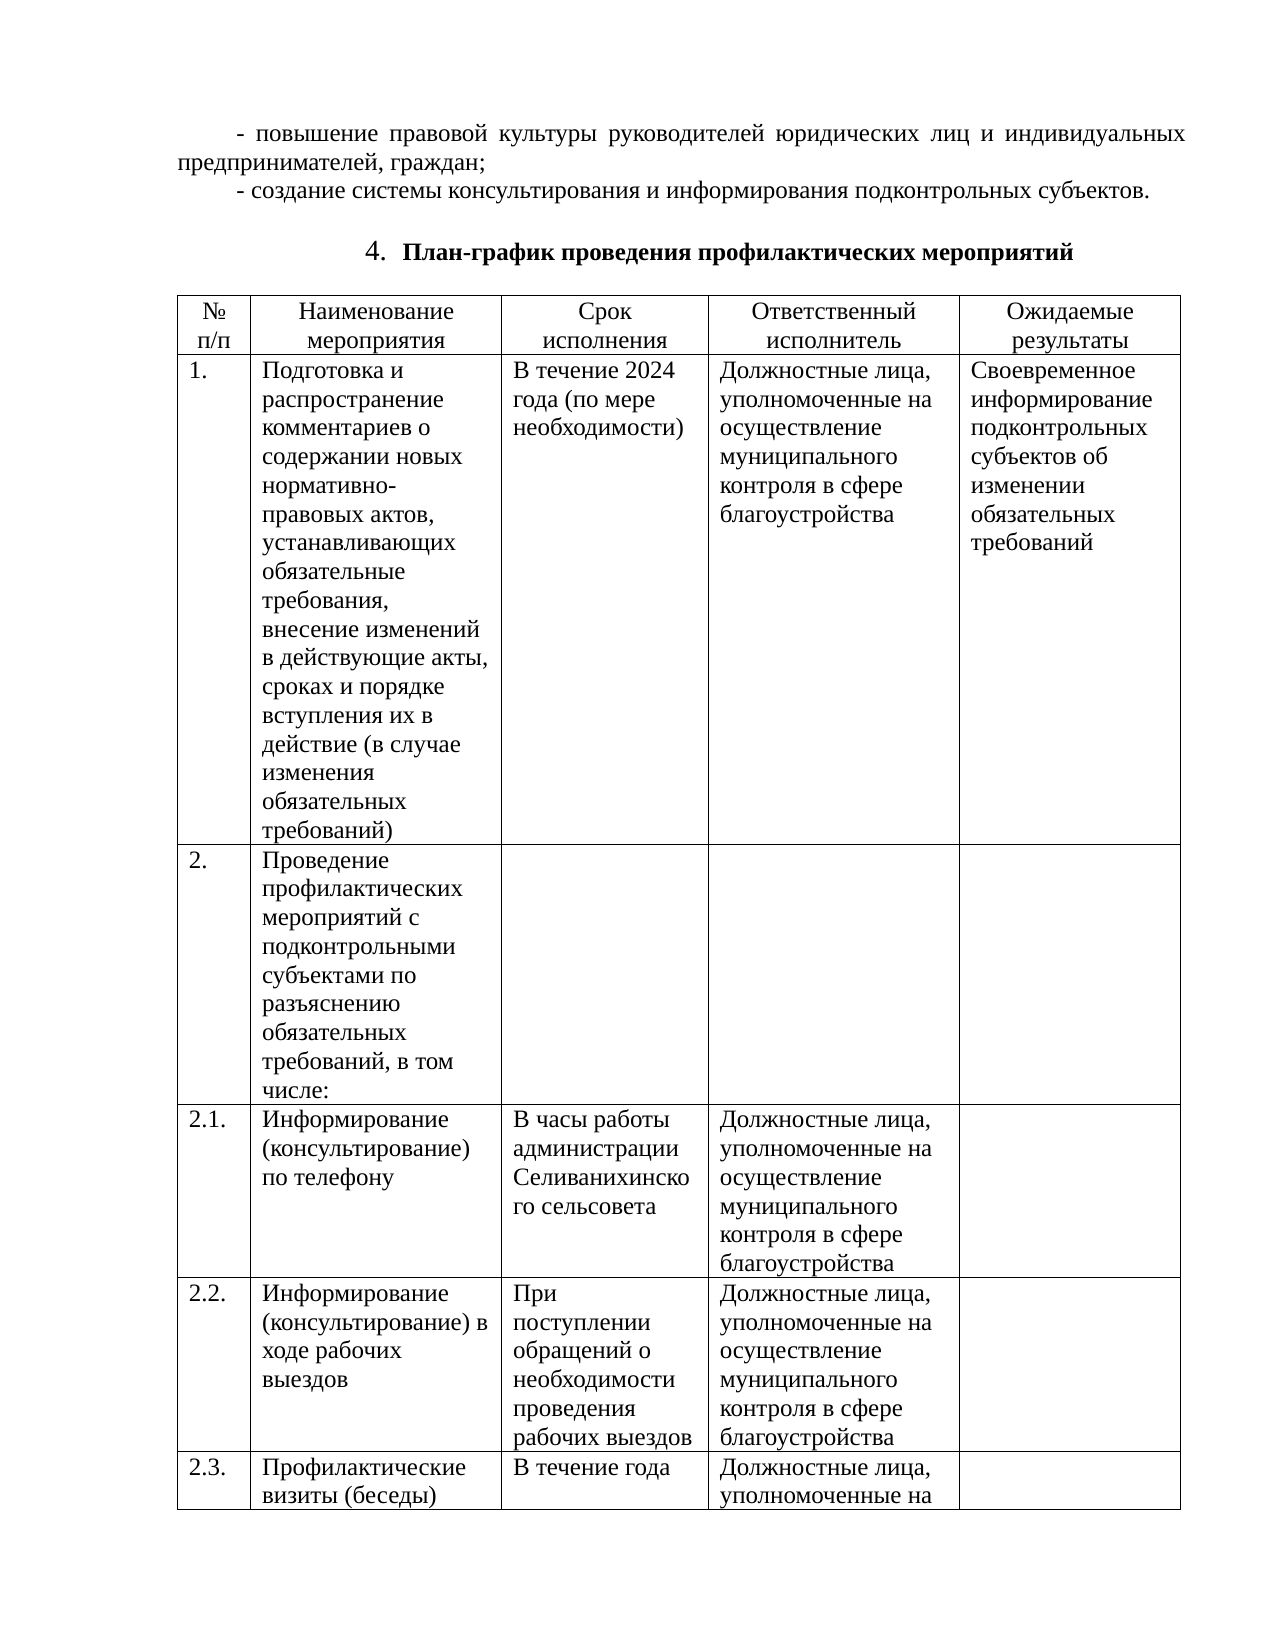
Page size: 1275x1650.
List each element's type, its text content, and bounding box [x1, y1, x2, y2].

table_header Ожидаемые результаты [960, 296, 1180, 354]
table_header Ответственный исполнитель [709, 296, 959, 354]
table_cell Проведение профилактических мероприятий с подконтрольными субъектами по разъяснению обязательных требований, в том числе: [251, 845, 501, 1103]
table_cell 2.2. [178, 1278, 250, 1451]
table_cell В течение года [502, 1452, 708, 1509]
table_header Наименование мероприятия [251, 296, 501, 354]
table_cell В часы работы администрации Селиванихинского сельсовета [502, 1105, 708, 1277]
table_cell 2. [178, 845, 250, 1103]
table_cell Должностные лица, уполномоченные на осуществление муниципального контроля в сфере благоустройства [709, 1105, 959, 1277]
table_cell Своевременное информирование подконтрольных субъектов об изменении обязательных требований [960, 355, 1180, 844]
table_header Срок исполнения [502, 296, 708, 354]
table_cell Информирование (консультирование) по телефону [251, 1105, 501, 1277]
table_cell [960, 845, 1180, 1103]
table_cell Информирование (консультирование) в ходе рабочих выездов [251, 1278, 501, 1451]
table_cell 2.1. [178, 1105, 250, 1277]
text - повышение правовой культуры руководителей юридических лиц и индивидуальных предпринимателей, граждан; [177, 118, 1186, 176]
table_cell Профилактические визиты (беседы) [251, 1452, 501, 1509]
table_cell Подготовка и распространение комментариев о содержании новых нормативно-правовых актов, устанавливающих обязательные требования, внесение изменений в действующие акты, сроках и порядке вступления их в действие (в случае изменения обязательных требований) [251, 355, 501, 844]
table_cell В течение 2024 года (по мере необходимости) [502, 355, 708, 844]
table_header № п/п [178, 296, 250, 354]
table_cell При поступлении обращений о необходимости проведения рабочих выездов [502, 1278, 708, 1451]
table_cell [709, 845, 959, 1103]
table_cell [960, 1452, 1180, 1509]
list План-график проведения профилактических мероприятий [252, 233, 1186, 267]
table_cell Должностные лица, уполномоченные на осуществление муниципального контроля в сфере благоустройства [709, 355, 959, 844]
table_cell [960, 1278, 1180, 1451]
table_cell [502, 845, 708, 1103]
table_cell Должностные лица, уполномоченные на осуществление муниципального контроля в сфере благоустройства [709, 1278, 959, 1451]
table_cell [960, 1105, 1180, 1277]
table_cell Должностные лица, уполномоченные на [709, 1452, 959, 1509]
text - создание системы консультирования и информирования подконтрольных субъектов. [177, 176, 1186, 204]
table_cell 2.3. [178, 1452, 250, 1509]
table_cell 1. [178, 355, 250, 844]
